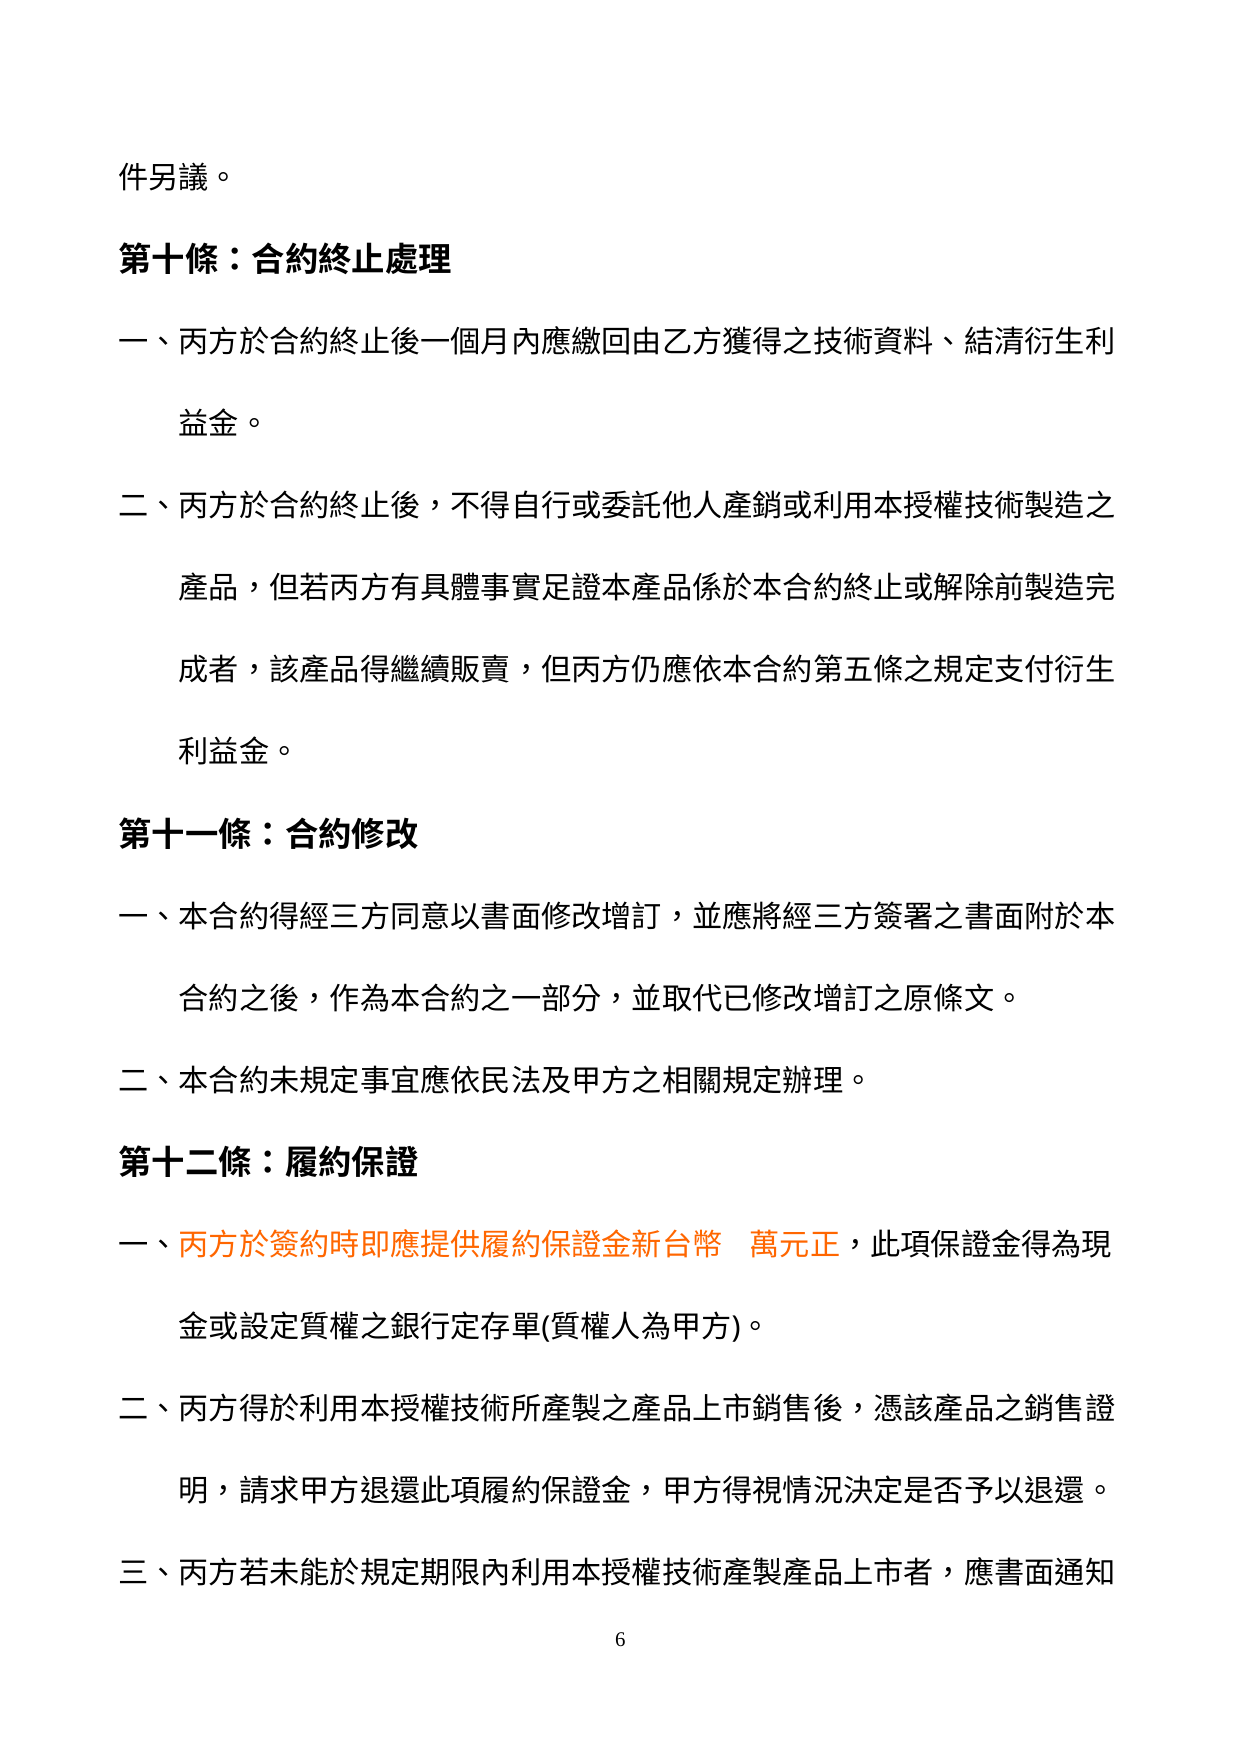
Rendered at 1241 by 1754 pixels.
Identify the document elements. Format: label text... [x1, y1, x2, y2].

text 二、丙方於合約終止後，不得自行或委託他人產銷或利用本授權技術製造之產品，但若丙方有具體事實足證本產品係於本合約終止或解除前製造完成者，該產品得繼續販賣，但丙方仍應依本合約第五條之規定支付衍生利益金。 [118, 462, 1122, 791]
text 一、丙方於簽約時即應提供履約保證金新台幣 萬元正，此項保證金得為現金或設定質權之銀行定存單(質權人為甲方)。 [118, 1201, 1122, 1365]
text 三、丙方若未能於規定期限內利用本授權技術產製產品上市者，應書面通知 [118, 1529, 1122, 1612]
text 件另議。 [118, 134, 1122, 216]
text 二、丙方得於利用本授權技術所產製之產品上市銷售後，憑該產品之銷售證明，請求甲方退還此項履約保證金，甲方得視情況決定是否予以退還。 [118, 1365, 1122, 1529]
text 第十條：合約終止處理 [118, 216, 1122, 298]
text 一、本合約得經三方同意以書面修改增訂，並應將經三方簽署之書面附於本合約之後，作為本合約之一部分，並取代已修改增訂之原條文。 [118, 873, 1122, 1037]
text 一、丙方於合約終止後一個月內應繳回由乙方獲得之技術資料、結清衍生利益金。 [118, 298, 1122, 462]
text 第十二條：履約保證 [118, 1119, 1122, 1201]
text 第十一條：合約修改 [118, 791, 1122, 873]
text 二、本合約未規定事宜應依民法及甲方之相關規定辦理。 [118, 1037, 1122, 1119]
